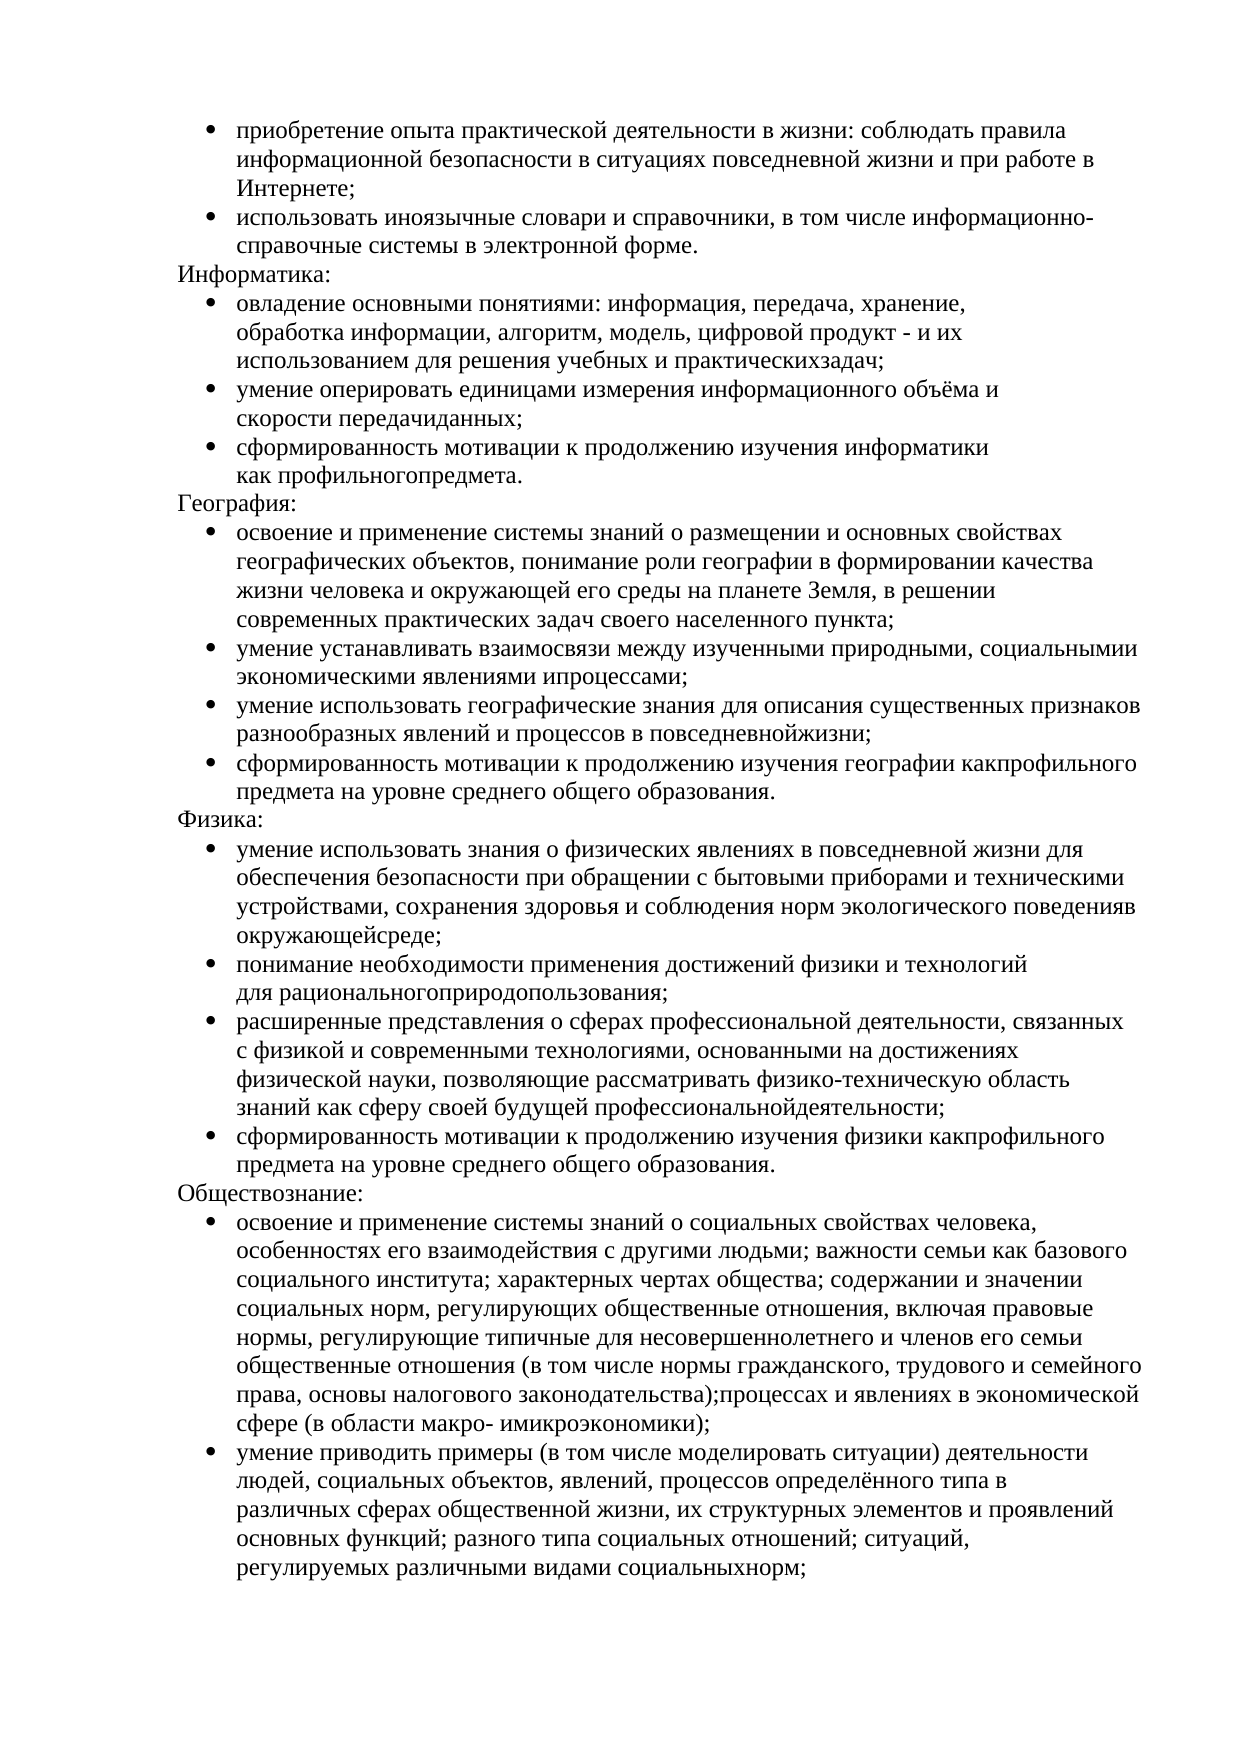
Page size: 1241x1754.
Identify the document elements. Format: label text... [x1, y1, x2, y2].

list умение оперировать единицами измерения информационного объёма и скорости передачиданных; [206, 374, 1102, 432]
list освоение и применение системы знаний о социальных свойствах человека, особенностях его взаимодействия с другими людьми; важности семьи как базового социального института; характерных чертах общества; содержании и значении социальных норм, регулирующих общественные отношения, включая правовые нормы, регулирующие типичные для несовершеннолетнего и членов его семьи общественные отношения (в том числе нормы гражданского, трудового и семейного права, основы налогового законодательства);процессах и явлениях в экономической сфере (в области макро- имикроэкономики); [206, 1207, 1146, 1437]
list сформированность мотивации к продолжению изучения информатики как профильногопредмета. [206, 432, 1031, 489]
list использовать иноязычные словари и справочники, в том числе информационно- справочные системы в электронной форме. [206, 202, 1095, 259]
list сформированность мотивации к продолжению изучения географии какпрофильного предмета на уровне среднего общего образования. [206, 748, 1143, 805]
text Информатика: [177, 259, 1215, 288]
list понимание необходимости применения достижений физики и технологий для рациональногоприродопользования; [206, 949, 1071, 1006]
list сформированность мотивации к продолжению изучения физики какпрофильного предмета на уровне среднего общего образования. [206, 1121, 1111, 1178]
list умение приводить примеры (в том числе моделировать ситуации) деятельности людей, социальных объектов, явлений, процессов определённого типа в различных сферах общественной жизни, их структурных элементов и проявлений основных функций; разного типа социальных отношений; ситуаций, регулируемых различными видами социальныхнорм; [206, 1437, 1128, 1581]
text Обществознание: [177, 1178, 1215, 1207]
text Физика: [177, 805, 1215, 833]
list умение устанавливать взаимосвязи между изученными природными, социальнымии экономическими явлениями ипроцессами; [206, 633, 1144, 690]
list приобретение опыта практической деятельности в жизни: соблюдать правила информационной безопасности в ситуациях повседневной жизни и при работе в Интернете; [206, 115, 1095, 202]
list умение использовать географические знания для описания существенных признаков разнообразных явлений и процессов в повседневнойжизни; [206, 690, 1141, 747]
list овладение основными понятиями: информация, передача, хранение, обработка информации, алгоритм, модель, цифровой продукт - и их использованием для решения учебных и практическихзадач; [206, 288, 1080, 374]
list умение использовать знания о физических явлениях в повседневной жизни для обеспечения безопасности при обращении с бытовыми приборами и техническими устройствами, сохранения здоровья и соблюдения норм экологического поведенияв окружающейсреде; [206, 834, 1142, 949]
list освоение и применение системы знаний о размещении и основных свойствах географических объектов, понимание роли географии в формировании качества жизни человека и окружающей его среды на планете Земля, в решении современных практических задач своего населенного пункта; [206, 517, 1144, 632]
list расширенные представления о сферах профессиональной деятельности, связанных с физикой и современными технологиями, основанными на достижениях физической науки, позволяющие рассматривать физико-техническую область знаний как сферу своей будущей профессиональнойдеятельности; [206, 1006, 1141, 1121]
text География: [177, 489, 1215, 517]
